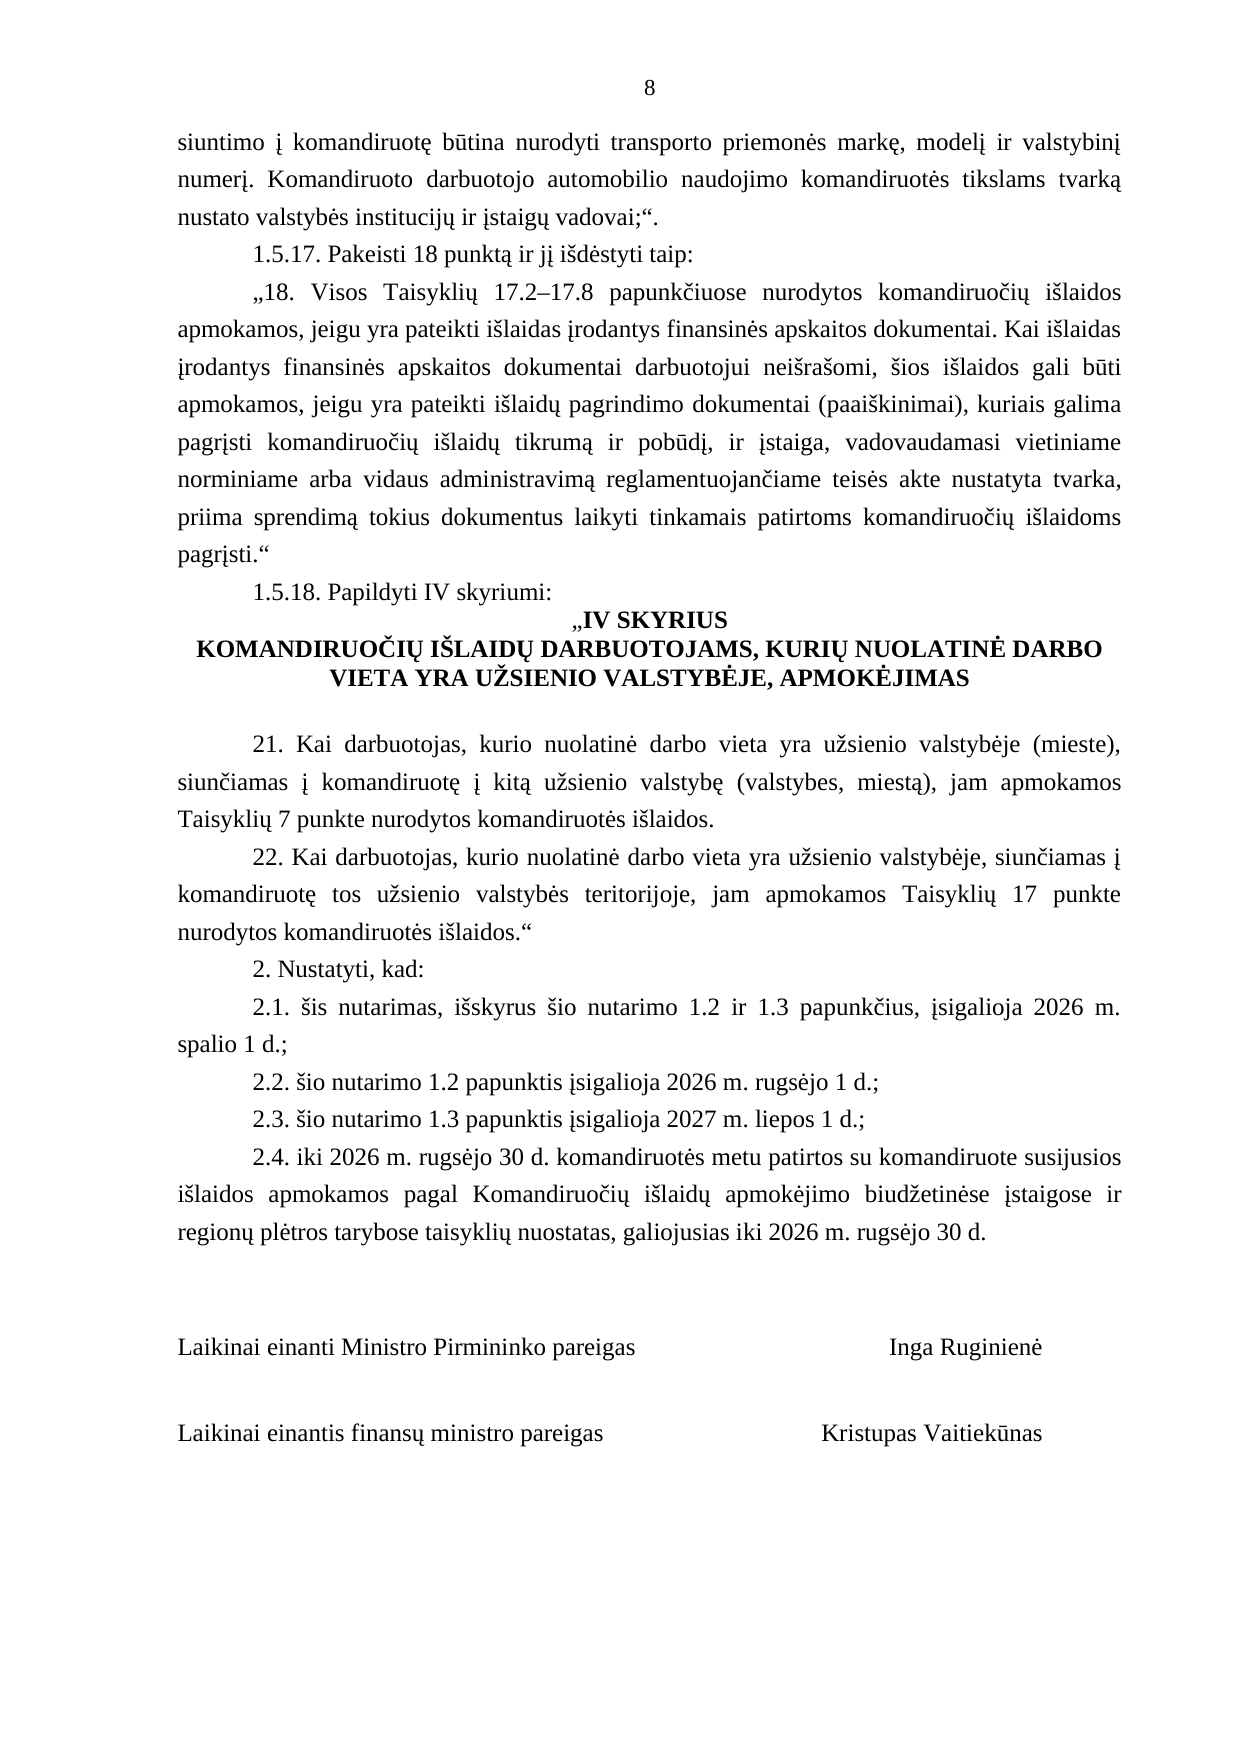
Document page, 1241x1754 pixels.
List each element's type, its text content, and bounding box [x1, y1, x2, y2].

text 2. Nustatyti, kad: [177, 946, 1122, 983]
text Laikinai einanti Ministro Pirmininko pareigas Inga Ruginienė [177, 1332, 1122, 1361]
text 22. Kai darbuotojas, kurio nuolatinė darbo vieta yra užsienio valstybėje, siunčiamas į komandiruotę tos užsienio valstybės teritorijoje, jam apmokamos Taisyklių 17 punkte nurodytos komandiruotės išlaidos.“ [177, 833, 1122, 946]
text 2.2. šio nutarimo 1.2 papunktis įsigalioja 2026 m. rugsėjo 1 d.; [177, 1058, 1122, 1096]
text siuntimo į komandiruotę būtina nurodyti transporto priemonės markę, modelį ir valstybinį numerį. Komandiruoto darbuotojo automobilio naudojimo komandiruotės tikslams tvarką nustato valstybės institucijų ir įstaigų vadovai;“. [177, 118, 1122, 231]
text KOMANDIRUOČIŲ IŠLAIDŲ DARBUOTOJAMS, KURIŲ NUOLATINĖ DARBO VIETA YRA UŽSIENIO VALSTYBĖJE, APMOKĖJIMAS [177, 634, 1122, 692]
text 2.4. iki 2026 m. rugsėjo 30 d. komandiruotės metu patirtos su komandiruote susijusios išlaidos apmokamos pagal Komandiruočių išlaidų apmokėjimo biudžetinėse įstaigose ir regionų plėtros tarybose taisyklių nuostatas, galiojusias iki 2026 m. rugsėjo 30 d. [177, 1133, 1122, 1246]
text 1.5.18. Papildyti IV skyriumi: [177, 568, 1122, 606]
text „18. Visos Taisyklių 17.2–17.8 papunkčiuose nurodytos komandiruočių išlaidos apmokamos, jeigu yra pateikti išlaidas įrodantys finansinės apskaitos dokumentai. Kai išlaidas įrodantys finansinės apskaitos dokumentai darbuotojui neišrašomi, šios išlaidos gali būti apmokamos, jeigu yra pateikti išlaidų pagrindimo dokumentai (paaiškinimai), kuriais galima pagrįsti komandiruočių išlaidų tikrumą ir pobūdį, ir įstaiga, vadovaudamasi vietiniame norminiame arba vidaus administravimą reglamentuojančiame teisės akte nustatyta tvarka, priima sprendimą tokius dokumentus laikyti tinkamais patirtoms komandiruočių išlaidoms pagrįsti.“ [177, 268, 1122, 568]
text „IV SKYRIUS [177, 606, 1122, 634]
text 21. Kai darbuotojas, kurio nuolatinė darbo vieta yra užsienio valstybėje (mieste), siunčiamas į komandiruotę į kitą užsienio valstybę (valstybes, miestą), jam apmokamos Taisyklių 7 punkte nurodytos komandiruotės išlaidos. [177, 721, 1122, 833]
text 2.3. šio nutarimo 1.3 papunktis įsigalioja 2027 m. liepos 1 d.; [177, 1096, 1122, 1133]
text 2.1. šis nutarimas, išskyrus šio nutarimo 1.2 ir 1.3 papunkčius, įsigalioja 2026 m. spalio 1 d.; [177, 983, 1122, 1058]
text 1.5.17. Pakeisti 18 punktą ir jį išdėstyti taip: [177, 231, 1122, 268]
text Laikinai einantis finansų ministro pareigas Kristupas Vaitiekūnas [177, 1418, 1122, 1447]
